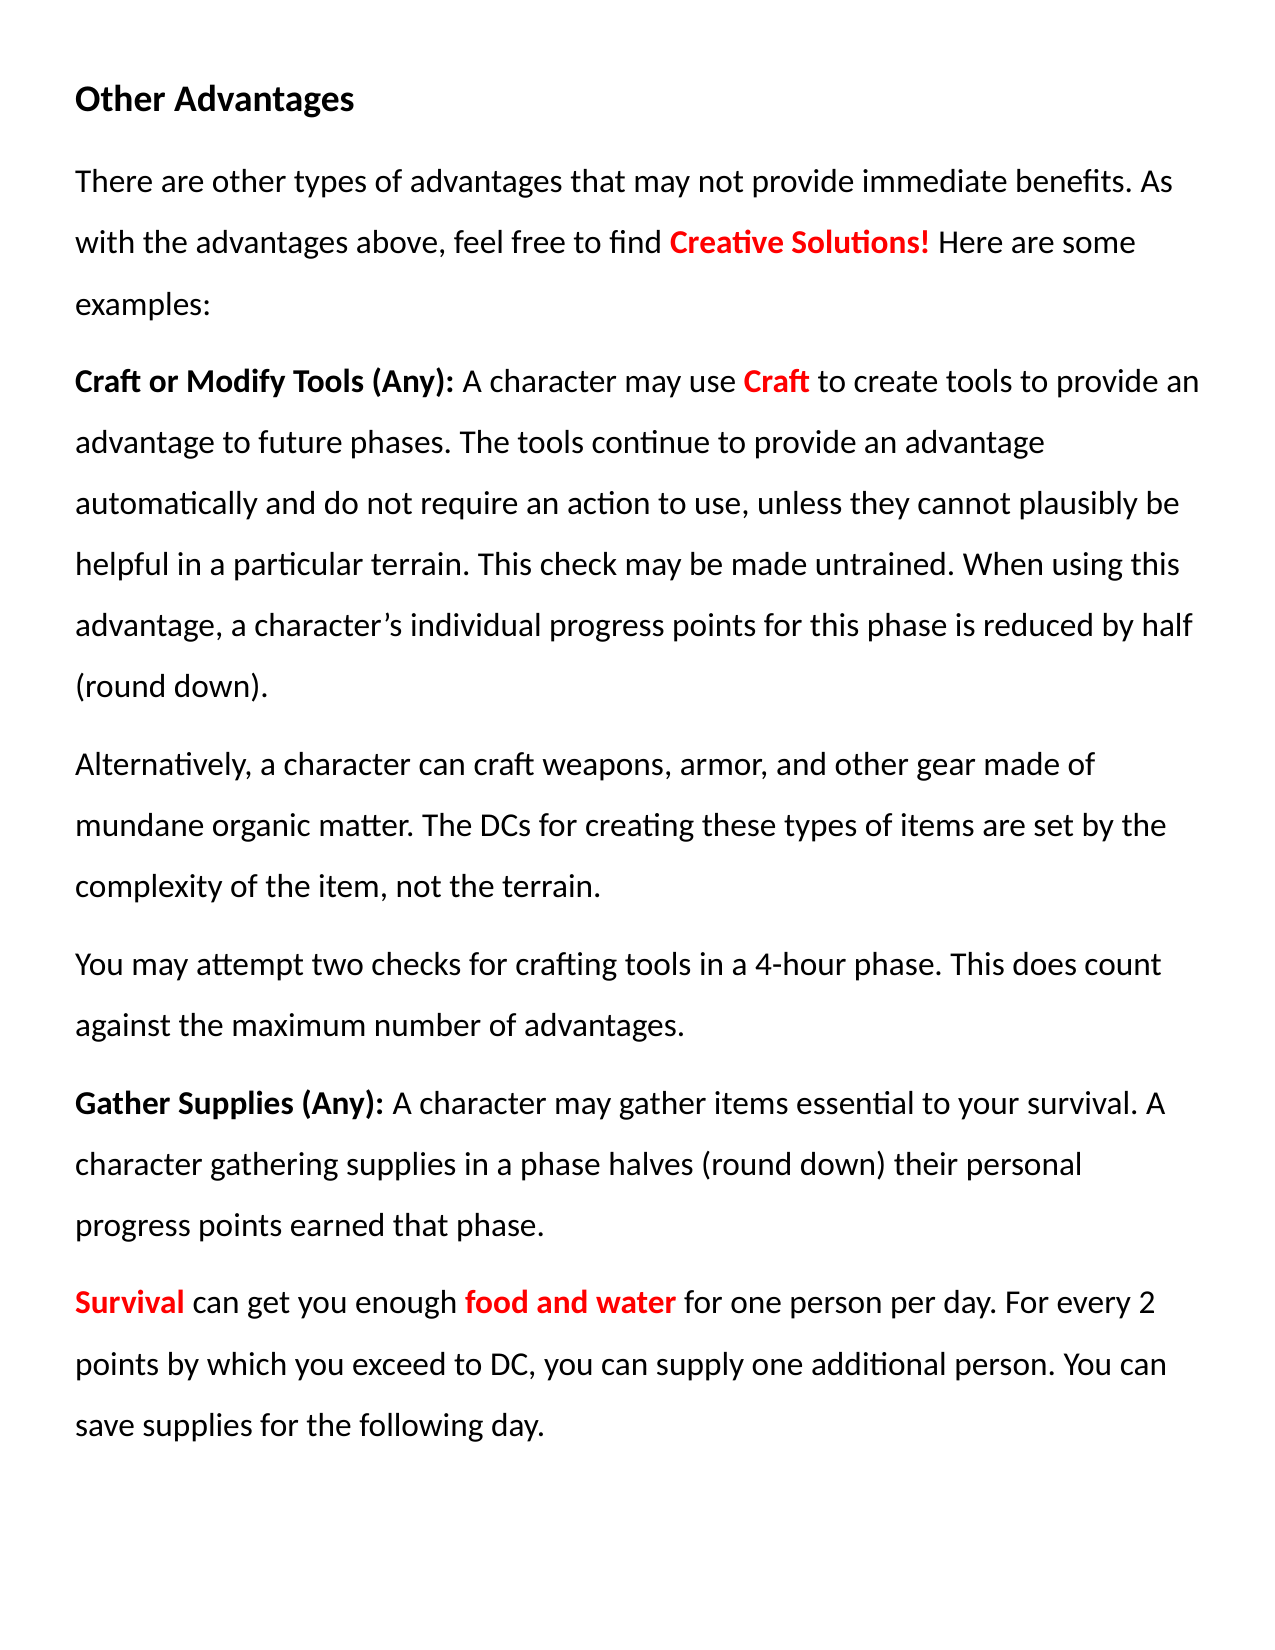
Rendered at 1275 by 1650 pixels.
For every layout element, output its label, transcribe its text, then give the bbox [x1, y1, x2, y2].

text Other Advantages [75, 75, 1200, 121]
text Alternatively, a character can craft weapons, armor, and other gear made of mundane organic matter. The DCs for creating these types of items are set by the complexity of the item, not the terrain. [75, 743, 1200, 906]
text Survival can get you enough food and water for one person per day. For every 2 points by which you exceed to DC, you can supply one additional person. You can save supplies for the following day. [75, 1281, 1200, 1444]
text Gather Supplies (Any): A character may gather items essential to your survival. A character gathering supplies in a phase halves (round down) their personal progress points earned that phase. [75, 1082, 1200, 1244]
text You may attempt two checks for crafting tools in a 4-hour phase. This does count against the maximum number of advantages. [75, 943, 1200, 1045]
text There are other types of advantages that may not provide immediate benefits. As with the advantages above, feel free to find Creative Solutions! Here are some examples: [75, 160, 1200, 323]
text Craft or Modify Tools (Any): A character may use Craft to create tools to provide an advantage to future phases. The tools continue to provide an advantage automatically and do not require an action to use, unless they cannot plausibly be helpful in a particular terrain. This check may be made untrained. When using this advantage, a character’s individual progress points for this phase is reduced by half (round down). [75, 360, 1200, 706]
